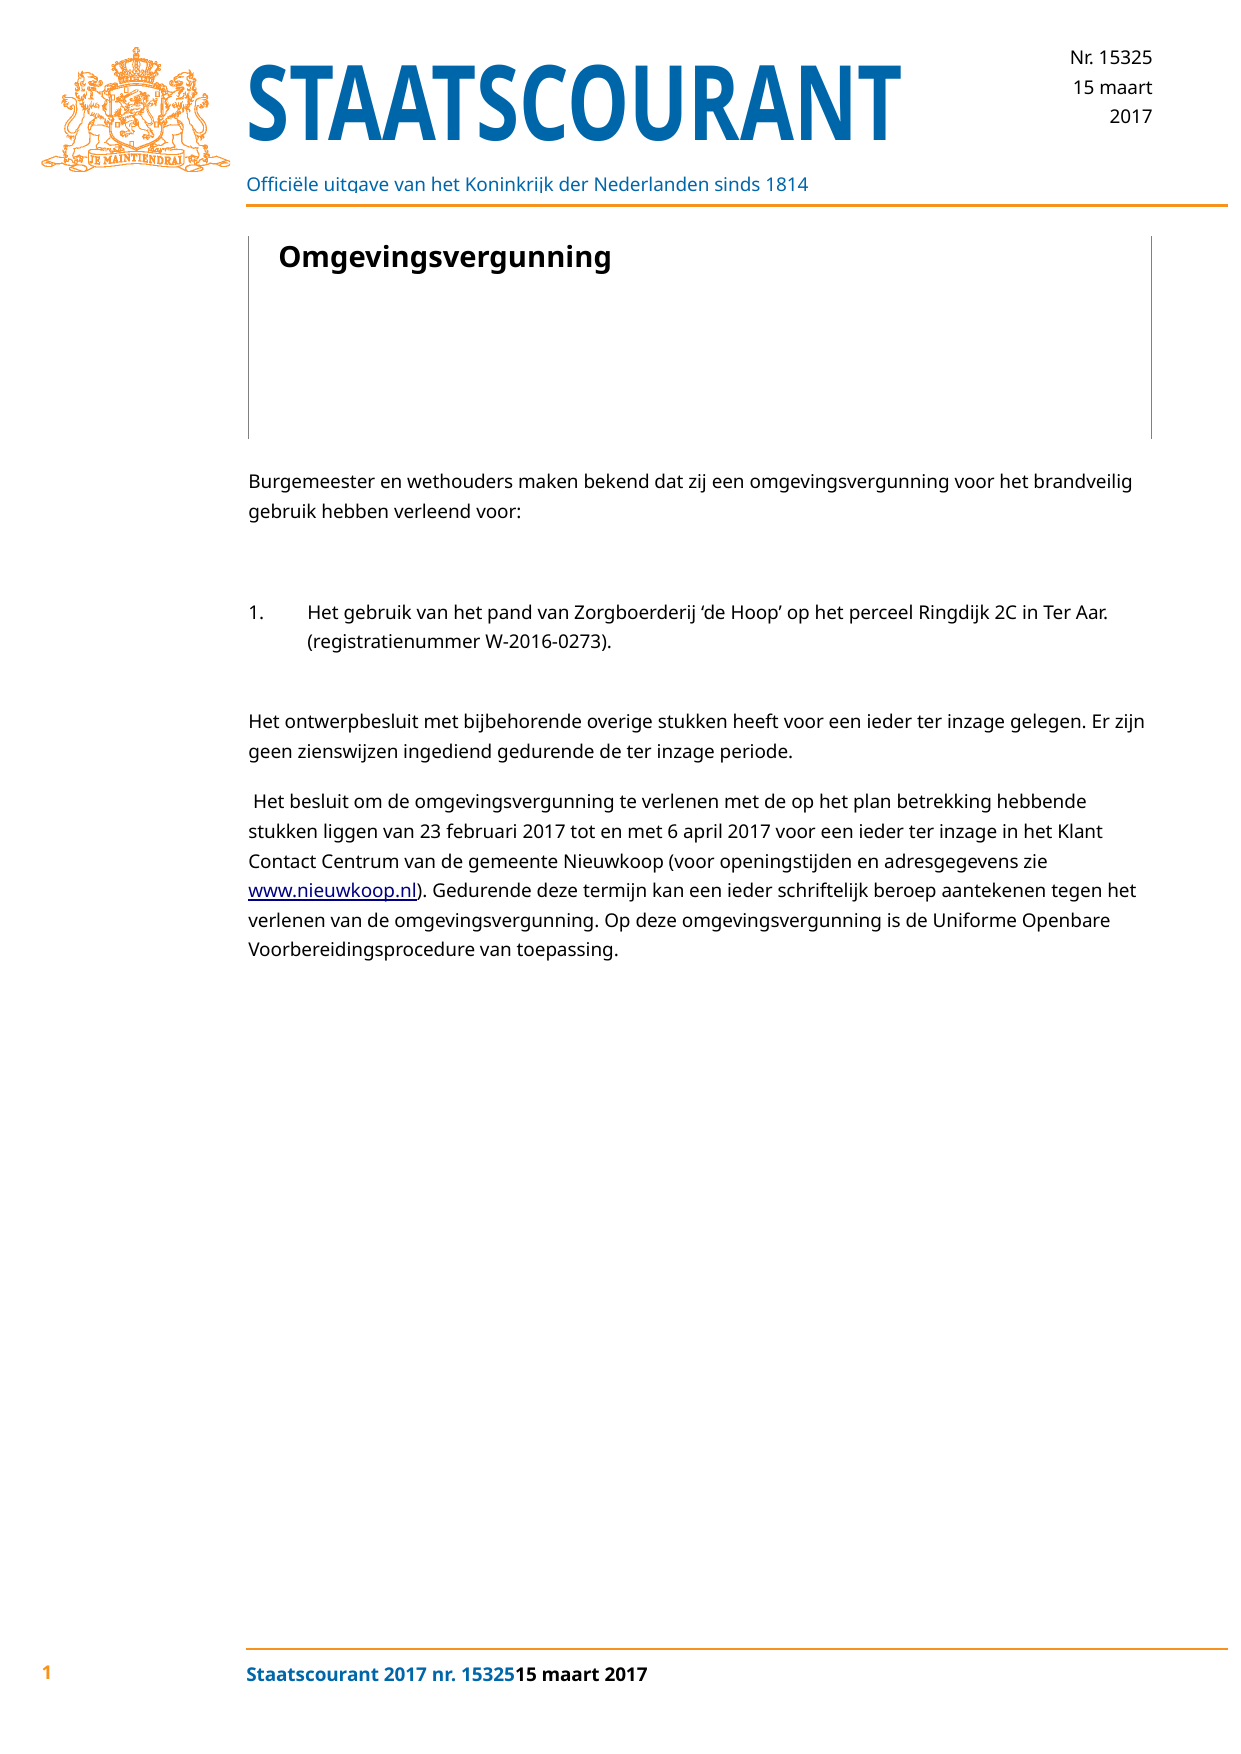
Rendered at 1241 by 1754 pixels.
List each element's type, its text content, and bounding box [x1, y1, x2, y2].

text Burgemeester en wethouders maken bekend dat zij een omgevingsvergunning voor het brandveilig gebruik hebben verleend voor: [248, 469, 1152, 524]
table_header [850, 236, 912, 413]
table_header [1090, 236, 1151, 413]
text Het besluit om de omgevingsvergunning te verlenen met de op het plan betrekking hebbende stukken liggen van 23 februari 2017 tot en met 6 april 2017 voor een ieder ter inzage in het Klant Contact Centrum van de gemeente Nieuwkoop (voor openingstijden en adresgegevens zie www.nieuwkoop.nl). Gedurende deze termijn kan een ieder schriftelijk beroep aantekenen tegen het verlenen van de omgevingsvergunning. Op deze omgevingsvergunning is de Uniforme Openbare Voorbereidingsprocedure van toepassing. [248, 789, 1152, 962]
text Het ontwerpbesluit met bijbehorende overige stukken heeft voor een ieder ter inzage gelegen. Er zijn geen zienswijzen ingediend gedurende de ter inzage periode. [248, 709, 1152, 764]
list Het gebruik van het pand van Zorgboerderij ‘de Hoop’ op het perceel Ringdijk 2C in Ter Aar. (registratienummer W-2016-0273). [248, 599, 1152, 654]
table_header Omgevingsvergunning [249, 236, 850, 439]
picture [41, 47, 231, 172]
picture [912, 236, 1090, 414]
table_header [850, 414, 1151, 439]
